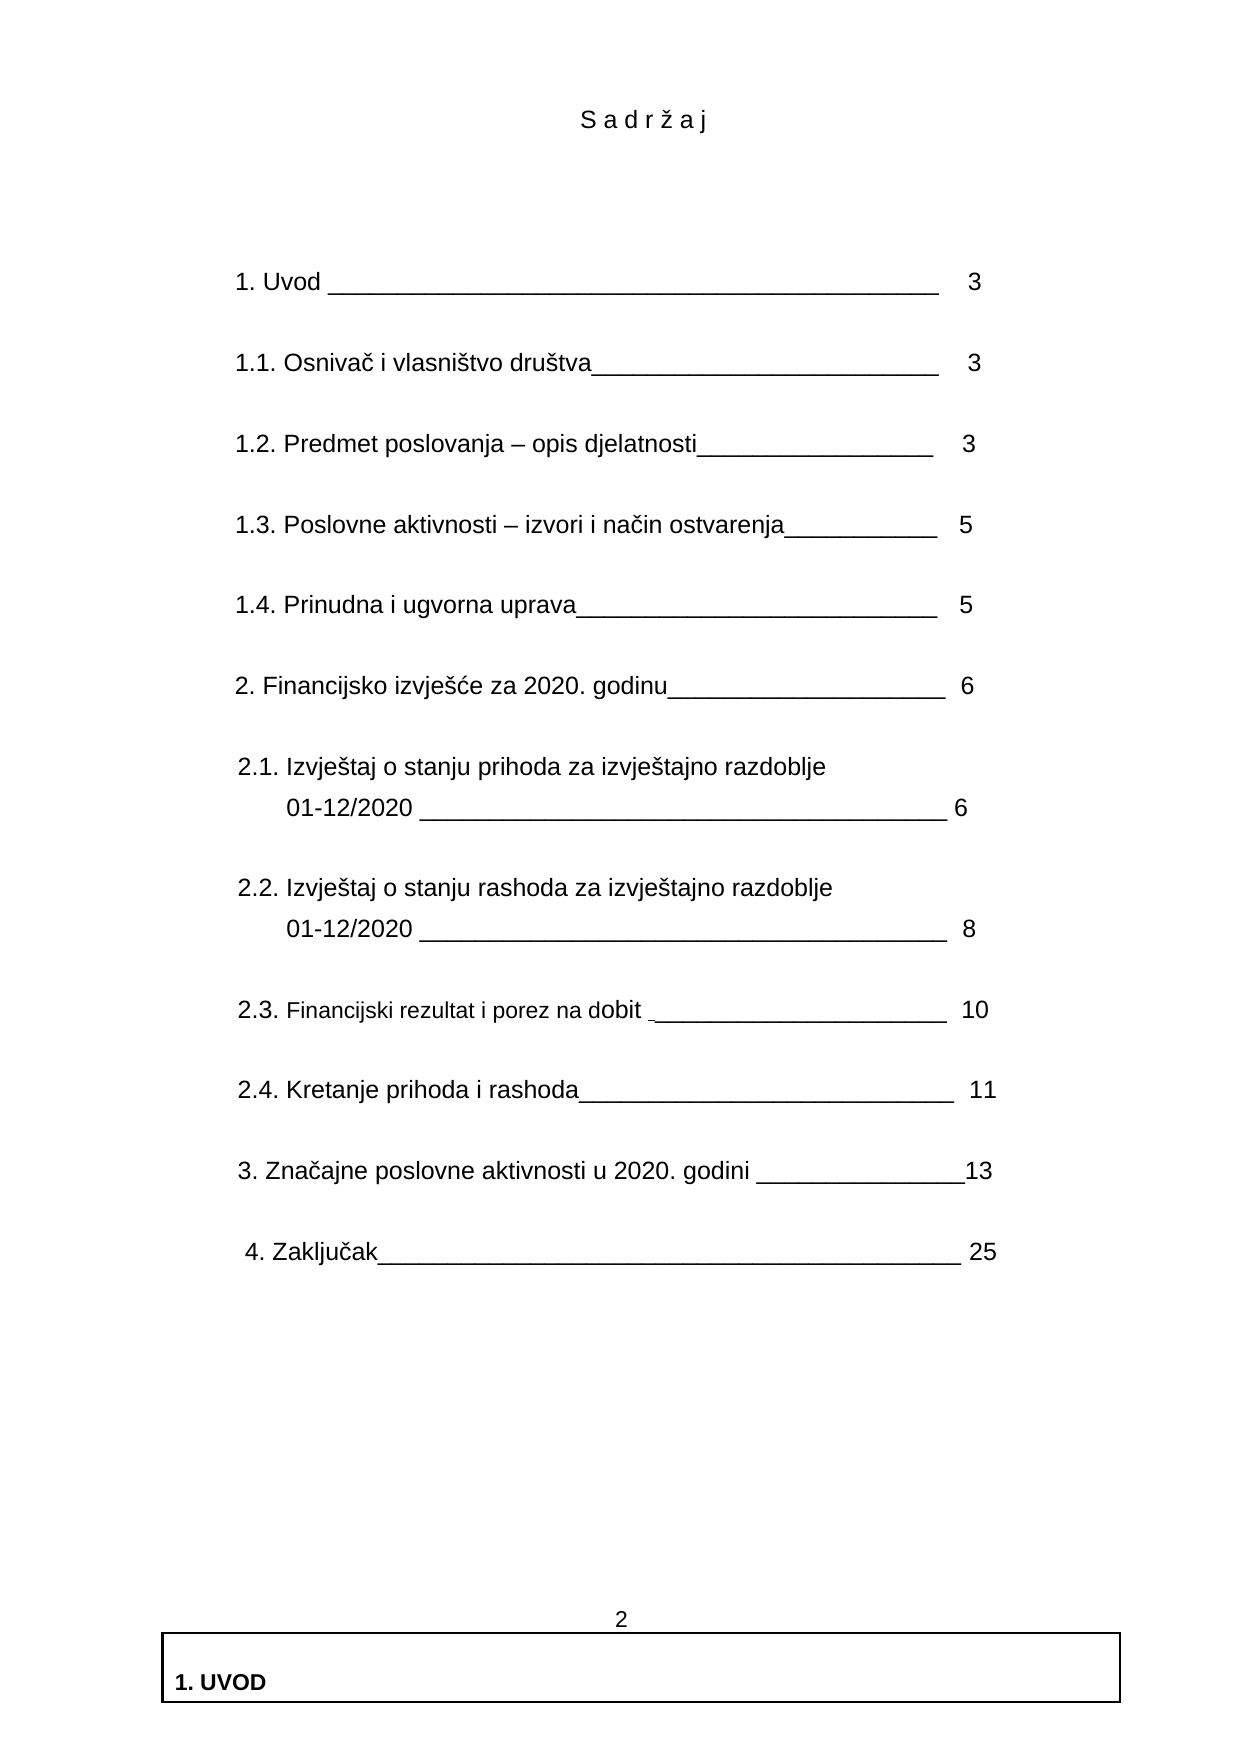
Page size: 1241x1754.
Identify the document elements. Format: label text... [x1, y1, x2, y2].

text 1.2. Predmet poslovanja – opis djelatnosti_________________ 3 [200, 430, 1123, 458]
text 2 [162, 1607, 1123, 1632]
text 1.1. Osnivač i vlasništvo društva_________________________ 3 [200, 349, 1123, 377]
text 01-12/2020 ______________________________________ 6 [237, 793, 1123, 821]
table_header 1. UVOD [164, 1634, 1119, 1701]
text 2.4. Kretanje prihoda i rashoda___________________________ 11 [237, 1076, 1123, 1104]
text 1.3. Poslovne aktivnosti – izvori i način ostvarenja___________ 5 [200, 511, 1123, 538]
text 01-12/2020 ______________________________________ 8 [237, 915, 1123, 943]
text 4. Zaključak__________________________________________ 25 [237, 1238, 1123, 1266]
text 2.3. Financijski rezultat i porez na dobit _____________________ 10 [237, 996, 1123, 1023]
text 1. Uvod ____________________________________________ 3 [200, 268, 1123, 296]
text 2.2. Izvještaj o stanju rashoda za izvještajno razdoblje [237, 874, 1123, 902]
text S a d r ž a j [162, 106, 1123, 134]
text 3. Značajne poslovne aktivnosti u 2020. godini _______________13 [237, 1157, 1123, 1185]
text 1.4. Prinudna i ugvorna uprava__________________________ 5 [200, 591, 1123, 619]
text 2.1. Izvještaj o stanju prihoda za izvještajno razdoblje [237, 753, 1123, 781]
text 2. Financijsko izvješće za 2020. godinu____________________ 6 [200, 672, 1123, 700]
